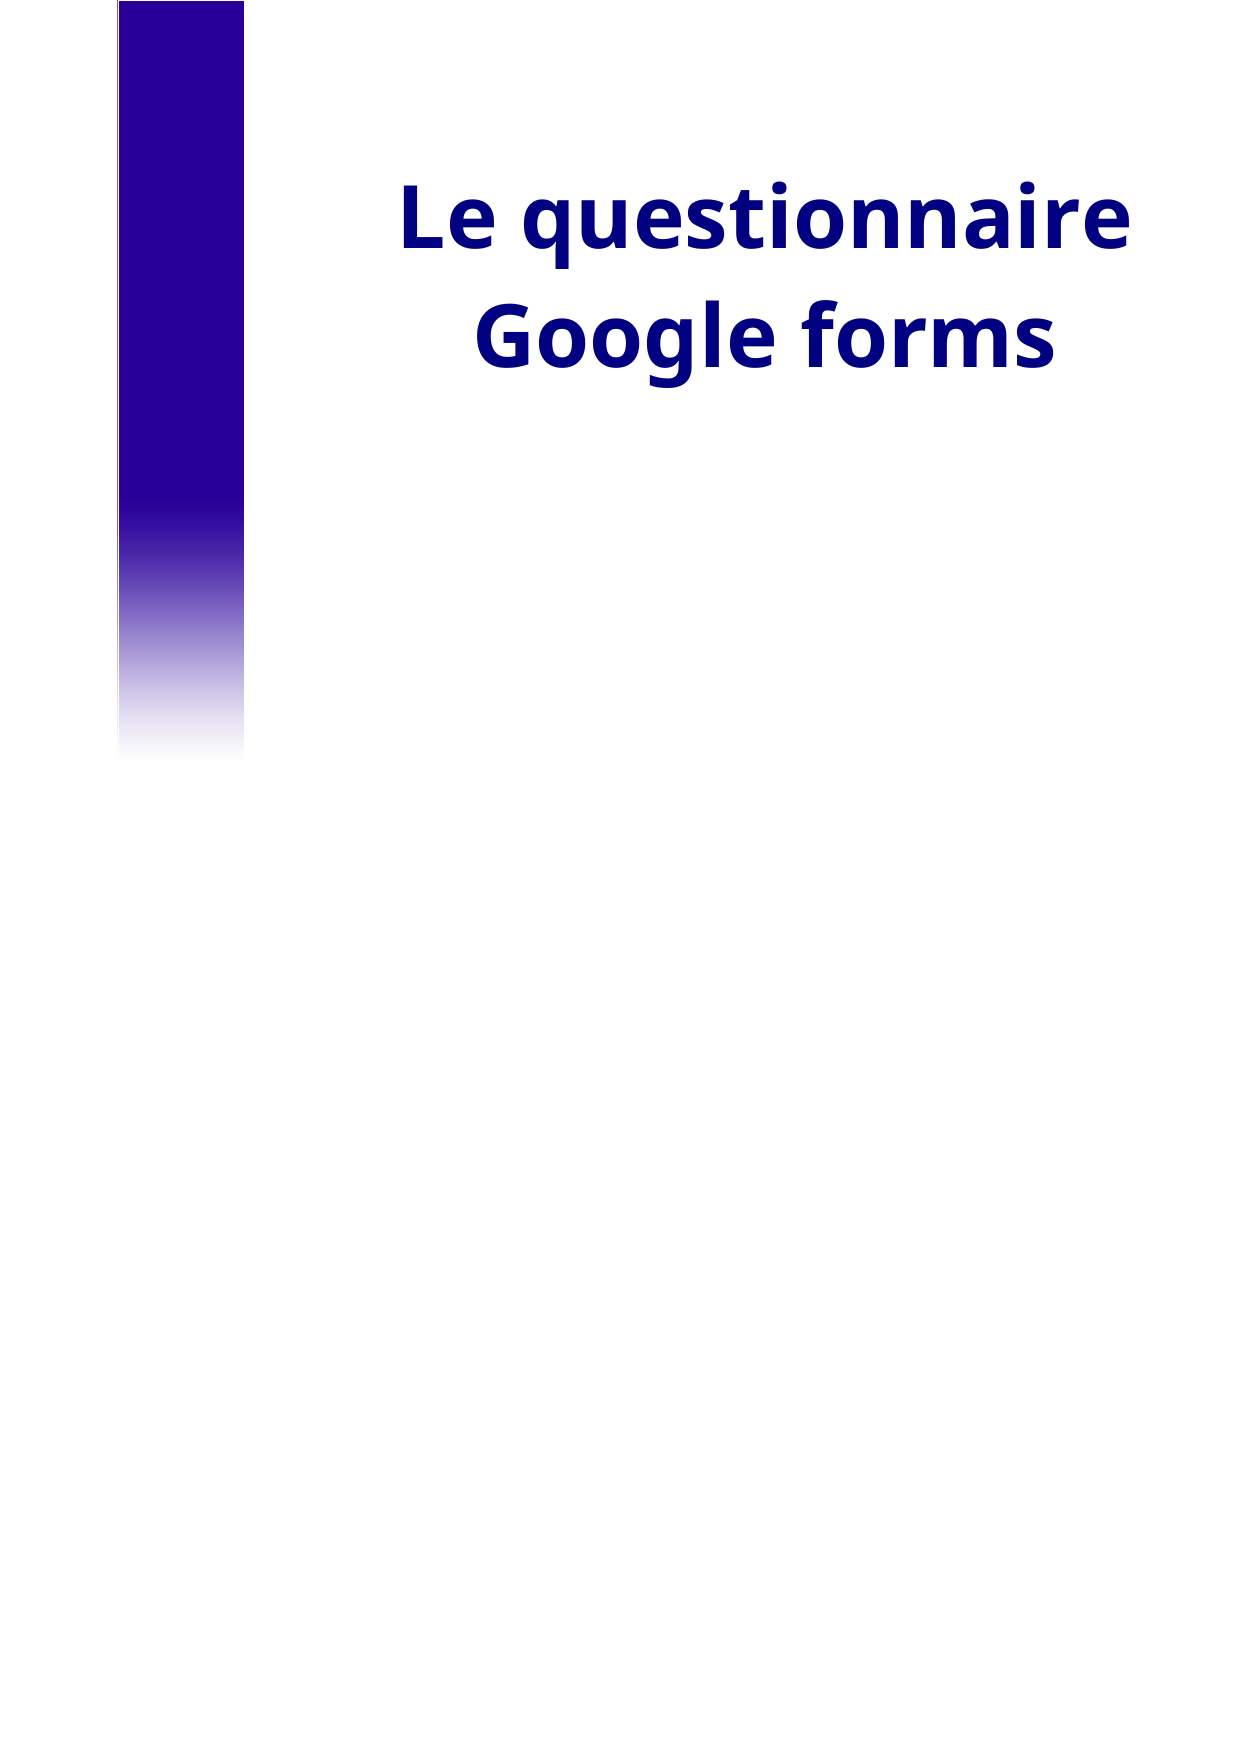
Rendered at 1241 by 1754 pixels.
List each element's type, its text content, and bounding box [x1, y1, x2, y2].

title Le questionnaire Google forms [327, 155, 1202, 393]
picture [119, 1, 244, 760]
